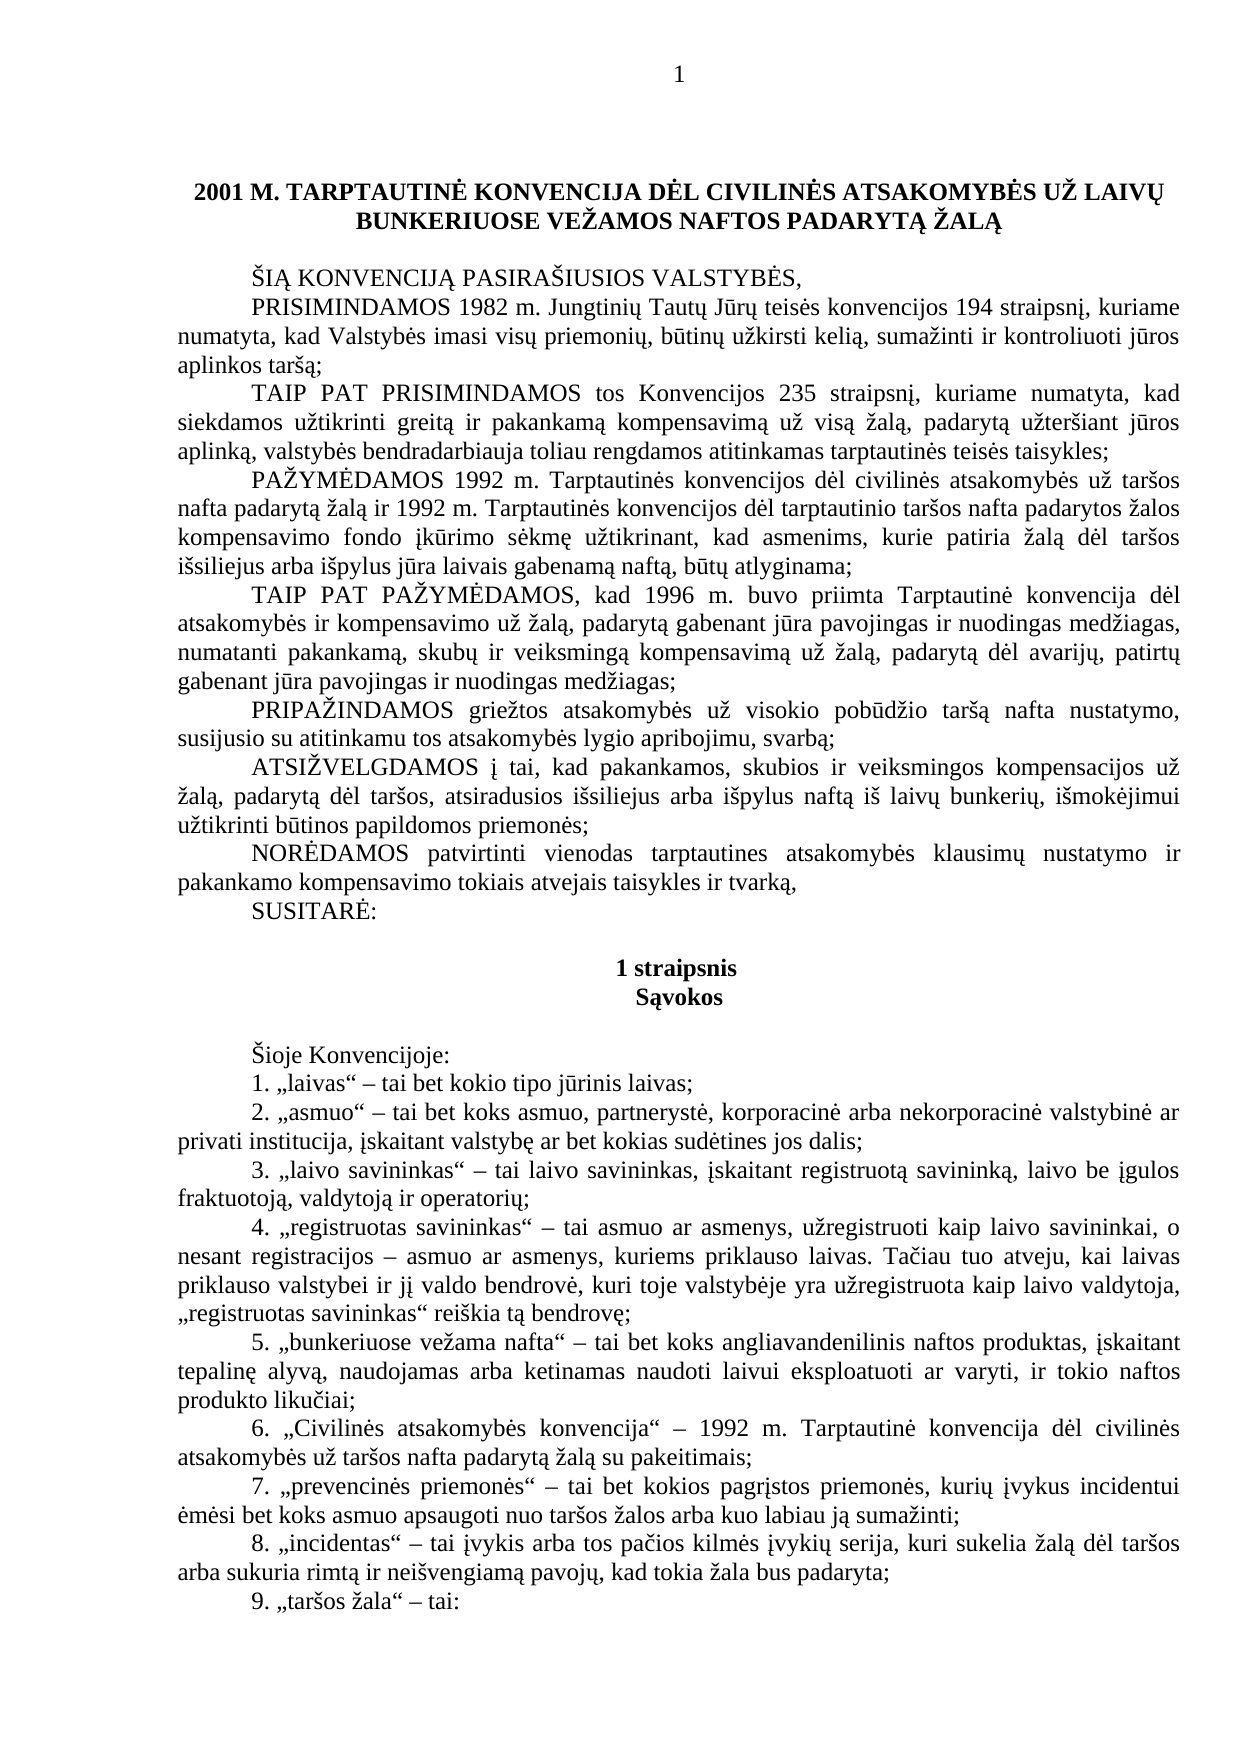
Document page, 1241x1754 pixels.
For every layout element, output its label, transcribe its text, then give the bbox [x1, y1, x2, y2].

text 1. „laivas“ – tai bet kokio tipo jūrinis laivas; [177, 1068, 1181, 1097]
text PRISIMINDAMOS 1982 m. Jungtinių Tautų Jūrų teisės konvencijos 194 straipsnį, kuriame numatyta, kad Valstybės imasi visų priemonių, būtinų užkirsti kelią, sumažinti ir kontroliuoti jūros aplinkos taršą; [177, 292, 1181, 378]
text ŠIĄ KONVENCIJĄ PASIRAŠIUSIOS VALSTYBĖS, [177, 263, 1181, 292]
text PRIPAŽINDAMOS griežtos atsakomybės už visokio pobūdžio taršą nafta nustatymo, susijusio su atitinkamu tos atsakomybės lygio apribojimu, svarbą; [177, 695, 1181, 752]
text TAIP PAT PAŽYMĖDAMOS, kad 1996 m. buvo priimta Tarptautinė konvencija dėl atsakomybės ir kompensavimo už žalą, padarytą gabenant jūra pavojingas ir nuodingas medžiagas, numatanti pakankamą, skubų ir veiksmingą kompensavimą už žalą, padarytą dėl avarijų, patirtų gabenant jūra pavojingas ir nuodingas medžiagas; [177, 580, 1181, 695]
text 5. „bunkeriuose vežama nafta“ – tai bet koks angliavandenilinis naftos produktas, įskaitant tepalinę alyvą, naudojamas arba ketinamas naudoti laivui eksploatuoti ar varyti, ir tokio naftos produkto likučiai; [177, 1327, 1181, 1413]
text 7. „prevencinės priemonės“ – tai bet kokios pagrįstos priemonės, kurių įvykus incidentui ėmėsi bet koks asmuo apsaugoti nuo taršos žalos arba kuo labiau ją sumažinti; [177, 1471, 1181, 1528]
text Sąvokos [177, 982, 1181, 1011]
text 9. „taršos žala“ – tai: [177, 1586, 1181, 1615]
text PAŽYMĖDAMOS 1992 m. Tarptautinės konvencijos dėl civilinės atsakomybės už taršos nafta padarytą žalą ir 1992 m. Tarptautinės konvencijos dėl tarptautinio taršos nafta padarytos žalos kompensavimo fondo įkūrimo sėkmę užtikrinant, kad asmenims, kurie patiria žalą dėl taršos išsiliejus arba išpylus jūra laivais gabenamą naftą, būtų atlyginama; [177, 465, 1181, 580]
text SUSITARĖ: [177, 896, 1181, 925]
text Šioje Konvencijoje: [177, 1040, 1181, 1068]
text 4. „registruotas savininkas“ – tai asmuo ar asmenys, užregistruoti kaip laivo savininkai, o nesant registracijos – asmuo ar asmenys, kuriems priklauso laivas. Tačiau tuo atveju, kai laivas priklauso valstybei ir jį valdo bendrovė, kuri toje valstybėje yra užregistruota kaip laivo valdytoja, „registruotas savininkas“ reiškia tą bendrovę; [177, 1212, 1181, 1327]
text 8. „incidentas“ – tai įvykis arba tos pačios kilmės įvykių serija, kuri sukelia žalą dėl taršos arba sukuria rimtą ir neišvengiamą pavojų, kad tokia žala bus padaryta; [177, 1528, 1181, 1586]
text 2. „asmuo“ – tai bet koks asmuo, partnerystė, korporacinė arba nekorporacinė valstybinė ar privati institucija, įskaitant valstybę ar bet kokias sudėtines jos dalis; [177, 1097, 1181, 1155]
text 3. „laivo savininkas“ – tai laivo savininkas, įskaitant registruotą savininką, laivo be įgulos fraktuotoją, valdytoją ir operatorių; [177, 1155, 1181, 1212]
text TAIP PAT PRISIMINDAMOS tos Konvencijos 235 straipsnį, kuriame numatyta, kad siekdamos užtikrinti greitą ir pakankamą kompensavimą už visą žalą, padarytą užteršiant jūros aplinką, valstybės bendradarbiauja toliau rengdamos atitinkamas tarptautinės teisės taisykles; [177, 378, 1181, 465]
text ATSIŽVELGDAMOS į tai, kad pakankamos, skubios ir veiksmingos kompensacijos už žalą, padarytą dėl taršos, atsiradusios išsiliejus arba išpylus naftą iš laivų bunkerių, išmokėjimui užtikrinti būtinos papildomos priemonės; [177, 752, 1181, 838]
text NORĖDAMOS patvirtinti vienodas tarptautines atsakomybės klausimų nustatymo ir pakankamo kompensavimo tokiais atvejais taisykles ir tvarką, [177, 838, 1181, 896]
text 2001 M. TARPTAUTINĖ KONVENCIJA DĖL CIVILINĖS ATSAKOMYBĖS UŽ LAIVŲ BUNKERIUOSE VEŽAMOS NAFTOS PADARYTĄ ŽALĄ [177, 177, 1181, 235]
text 1 straipsnis [177, 953, 1181, 982]
text 6. „Civilinės atsakomybės konvencija“ – 1992 m. Tarptautinė konvencija dėl civilinės atsakomybės už taršos nafta padarytą žalą su pakeitimais; [177, 1413, 1181, 1471]
